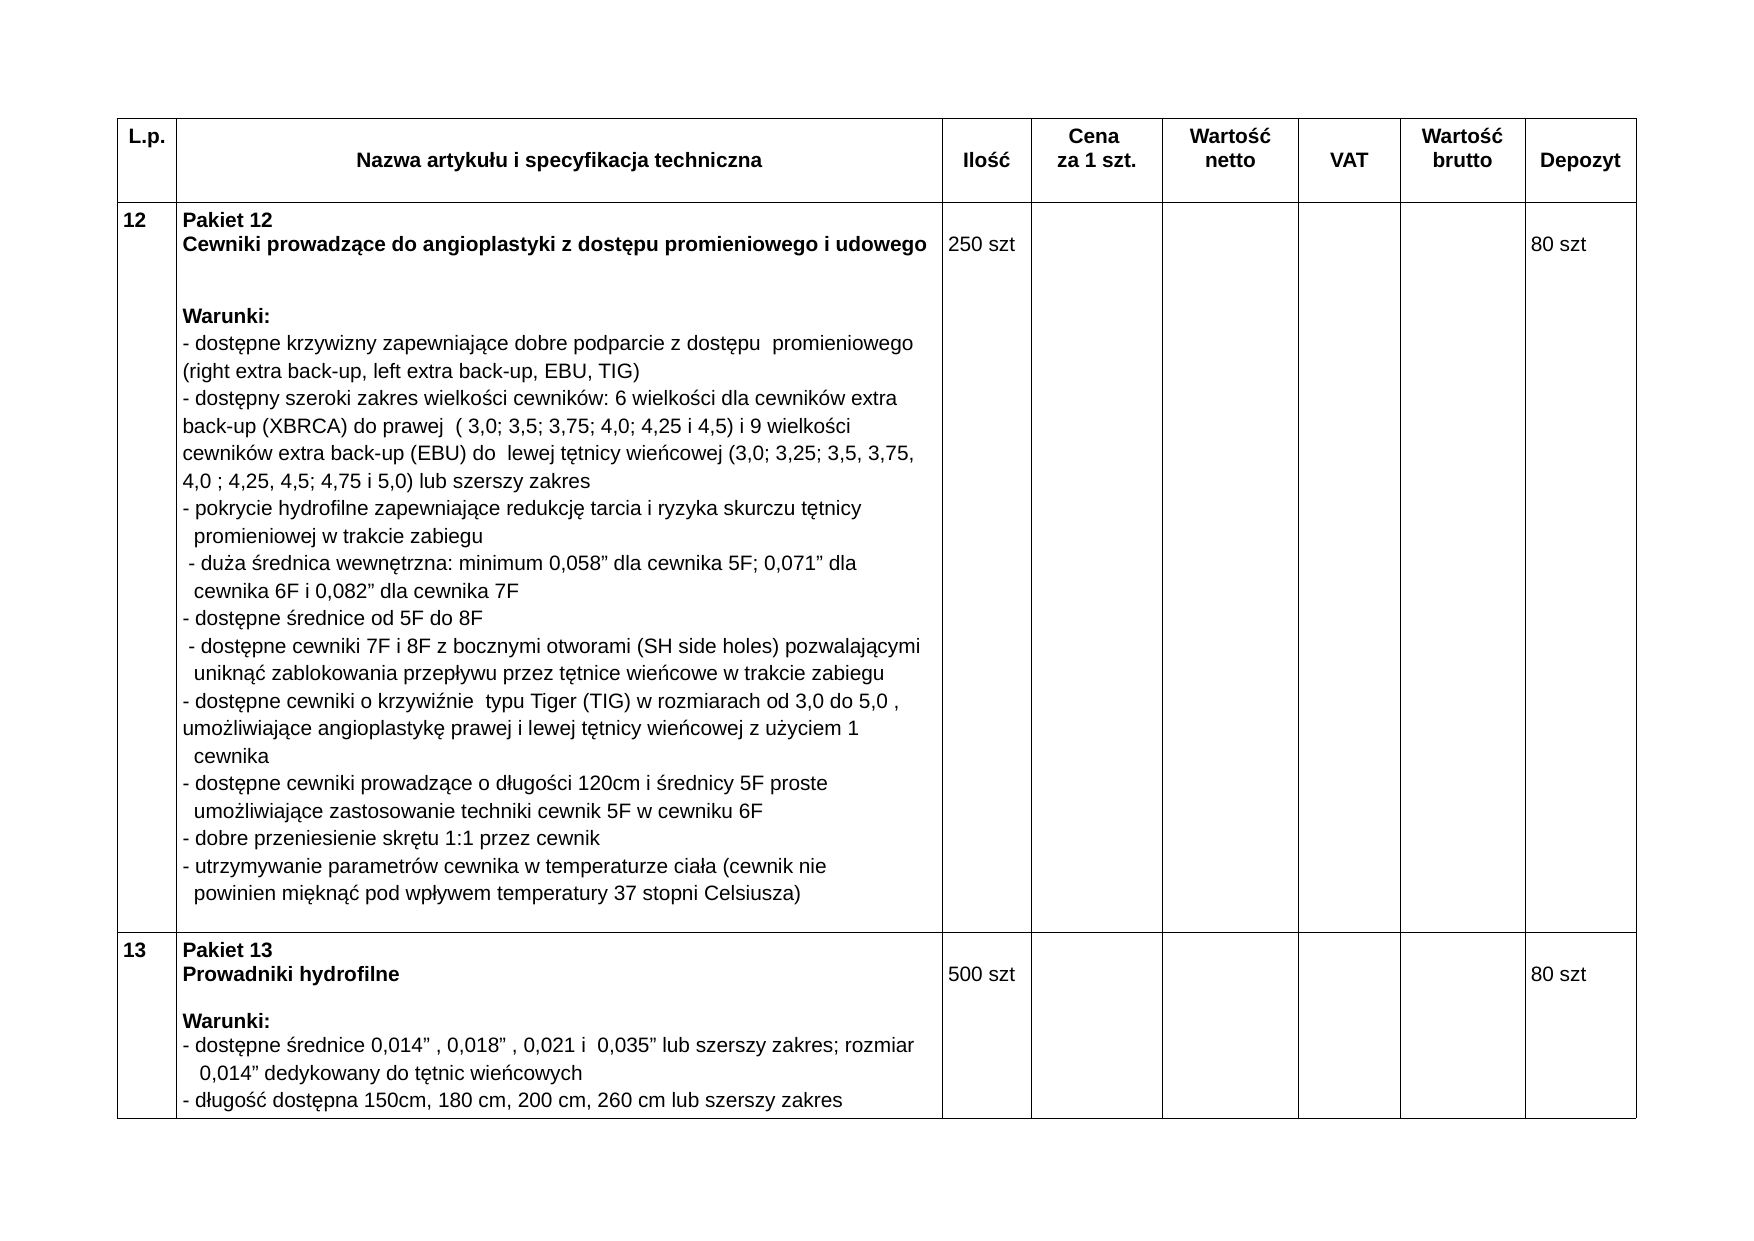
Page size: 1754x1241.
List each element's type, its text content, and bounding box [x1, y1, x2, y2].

table_header Nazwa artykułu i specyfikacja techniczna [177, 119, 942, 202]
table_cell Pakiet 13 Prowadniki hydrofilne Warunki: - dostępne średnice 0,014” , 0,018” , 0,021 i 0,035” lub szerszy zakres; rozmiar 0,014” dedykowany do tętnic wieńcowych - długość dostępna 150cm, 180 cm, 200 cm, 260 cm lub szerszy zakres [177, 933, 942, 1118]
table_header Wartość netto [1163, 119, 1298, 202]
table_cell 500 szt [943, 933, 1031, 1118]
table_cell 80 szt [1526, 203, 1636, 932]
table_cell 12 [118, 203, 176, 932]
table_cell [1163, 933, 1298, 1118]
table_cell 80 szt [1526, 933, 1636, 1118]
table_cell 250 szt [943, 203, 1031, 932]
table_cell Pakiet 12 Cewniki prowadzące do angioplastyki z dostępu promieniowego i udowego Warunki: - dostępne krzywizny zapewniające dobre podparcie z dostępu promieniowego (right extra back-up, left extra back-up, EBU, TIG) - dostępny szeroki zakres wielkości cewników: 6 wielkości dla cewników extra back-up (XBRCA) do prawej ( 3,0; 3,5; 3,75; 4,0; 4,25 i 4,5) i 9 wielkości cewników extra back-up (EBU) do lewej tętnicy wieńcowej (3,0; 3,25; 3,5, 3,75, 4,0 ; 4,25, 4,5; 4,75 i 5,0) lub szerszy zakres - pokrycie hydrofilne zapewniające redukcję tarcia i ryzyka skurczu tętnicy promieniowej w trakcie zabiegu - duża średnica wewnętrzna: minimum 0,058” dla cewnika 5F; 0,071” dla cewnika 6F i 0,082” dla cewnika 7F - dostępne średnice od 5F do 8F - dostępne cewniki 7F i 8F z bocznymi otworami (SH side holes) pozwalającymi uniknąć zablokowania przepływu przez tętnice wieńcowe w trakcie zabiegu - dostępne cewniki o krzywiźnie typu Tiger (TIG) w rozmiarach od 3,0 do 5,0 , umożliwiające angioplastykę prawej i lewej tętnicy wieńcowej z użyciem 1 cewnika - dostępne cewniki prowadzące o długości 120cm i średnicy 5F proste umożliwiające zastosowanie techniki cewnik 5F w cewniku 6F - dobre przeniesienie skrętu 1:1 przez cewnik - utrzymywanie parametrów cewnika w temperaturze ciała (cewnik nie powinien mięknąć pod wpływem temperatury 37 stopni Celsiusza) [177, 203, 942, 932]
table_cell [1032, 203, 1162, 932]
table_header L.p. [118, 119, 176, 202]
table_cell [1401, 933, 1525, 1118]
table_header VAT [1299, 119, 1400, 202]
table_cell [1401, 203, 1525, 932]
table_header Ilość [943, 119, 1031, 202]
table_cell [1163, 203, 1298, 932]
table_cell [1032, 933, 1162, 1118]
table_header Cena za 1 szt. [1032, 119, 1162, 202]
table_header Depozyt [1526, 119, 1636, 202]
table_cell [1299, 203, 1400, 932]
table_cell [1299, 933, 1400, 1118]
table_header Wartość brutto [1401, 119, 1525, 202]
table_cell 13 [118, 933, 176, 1118]
